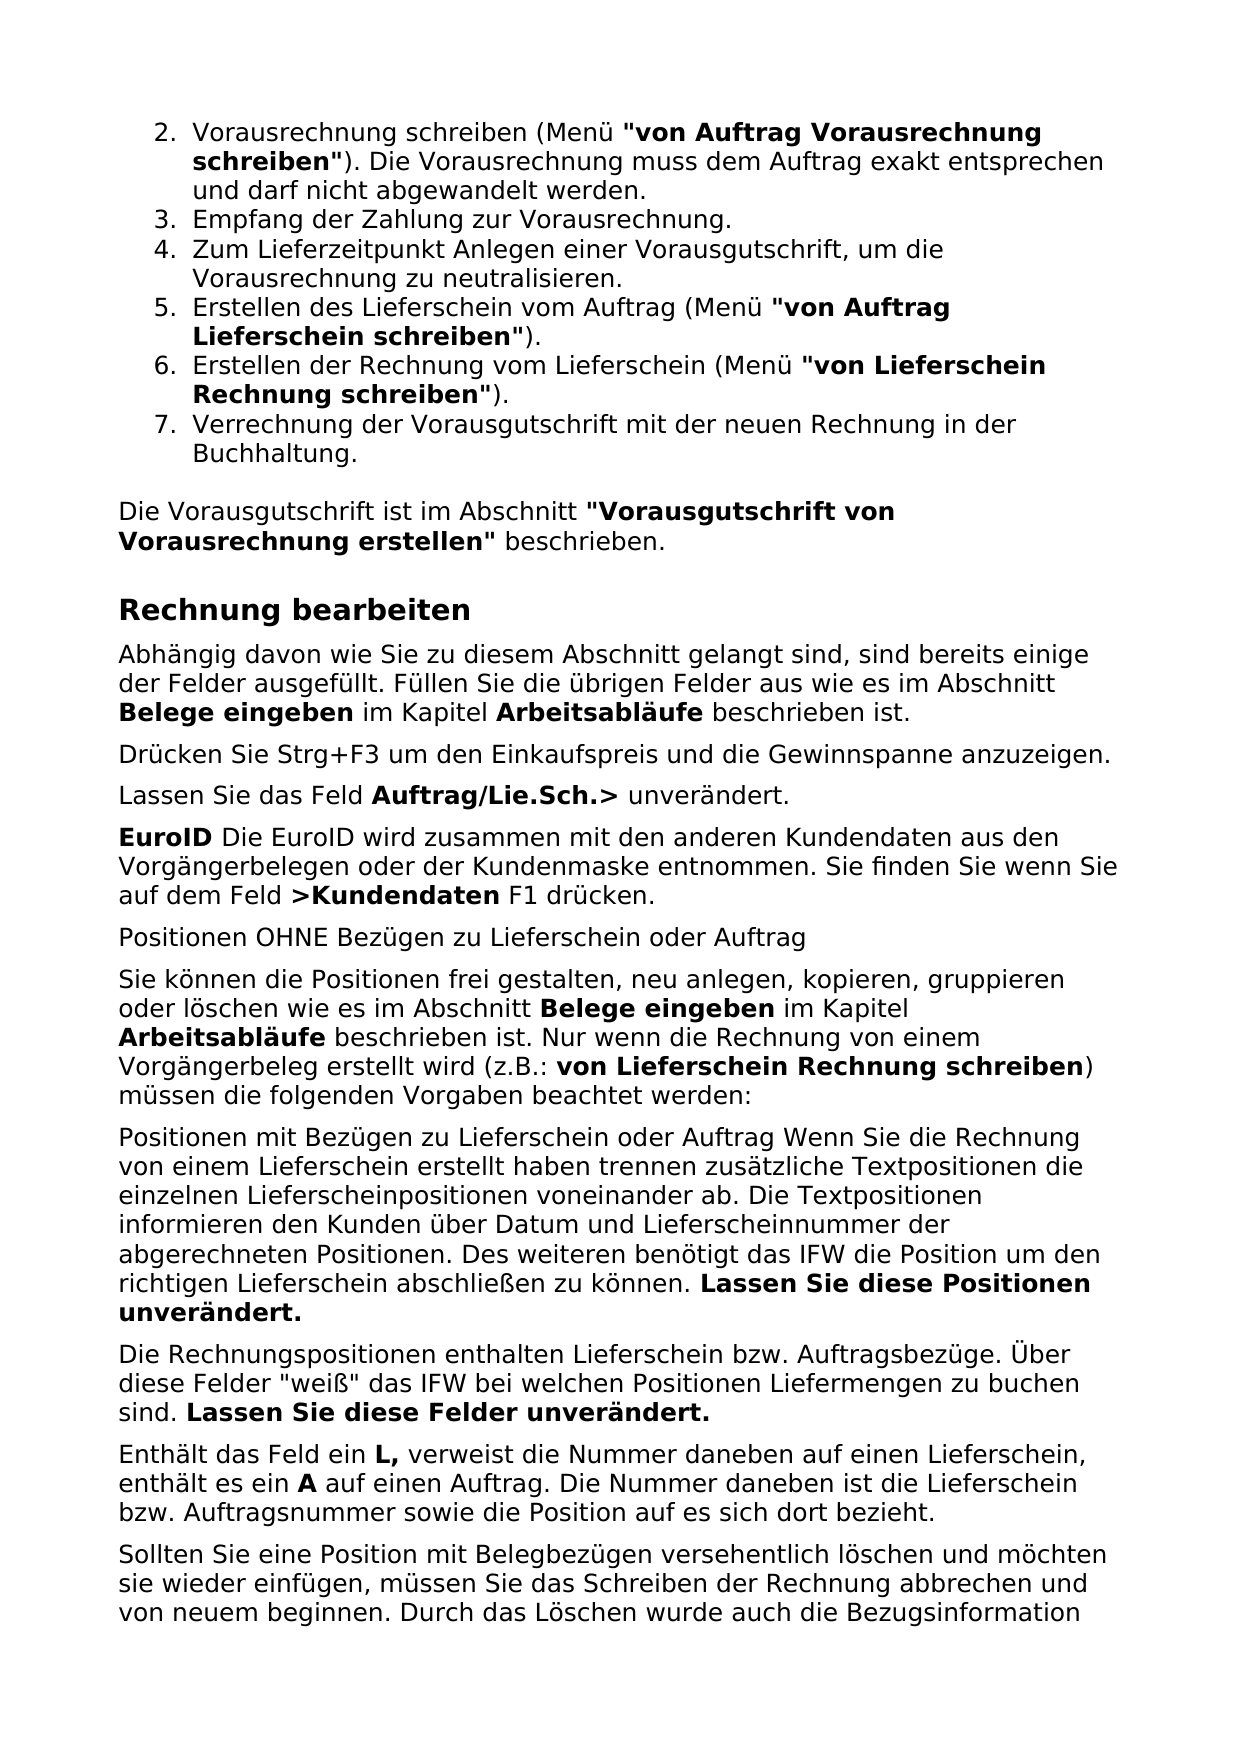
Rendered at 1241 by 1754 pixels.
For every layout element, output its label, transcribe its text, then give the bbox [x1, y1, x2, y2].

text Enthält das Feld ein L, verweist die Nummer daneben auf einen Lieferschein, enthält es ein A auf einen Auftrag. Die Nummer daneben ist die Lieferschein bzw. Auftragsnummer sowie die Position auf es sich dort bezieht. [118, 1440, 1122, 1527]
text Sollten Sie eine Position mit Belegbezügen versehentlich löschen und möchten sie wieder einfügen, müssen Sie das Schreiben der Rechnung abbrechen und von neuem beginnen. Durch das Löschen wurde auch die Bezugsinformation [118, 1540, 1122, 1627]
text Positionen mit Bezügen zu Lieferschein oder Auftrag Wenn Sie die Rechnung von einem Lieferschein erstellt haben trennen zusätzliche Textpositionen die einzelnen Lieferscheinpositionen voneinander ab. Die Textpositionen informieren den Kunden über Datum und Lieferscheinnummer der abgerechneten Positionen. Des weiteren benötigt das IFW die Position um den richtigen Lieferschein abschließen zu können. Lassen Sie diese Positionen unverändert. [118, 1123, 1122, 1327]
text Die Vorausgutschrift ist im Abschnitt "Vorausgutschrift von Vorausrechnung erstellen" beschrieben. [118, 498, 1122, 556]
text Positionen OHNE Bezügen zu Lieferschein oder Auftrag [118, 923, 1122, 952]
text Sie können die Positionen frei gestalten, neu anlegen, kopieren, gruppieren oder löschen wie es im Abschnitt Belege eingeben im Kapitel Arbeitsabläufe beschrieben ist. Nur wenn die Rechnung von einem Vorgängerbeleg erstellt wird (z.B.: von Lieferschein Rechnung schreiben) müssen die folgenden Vorgaben beachtet werden: [118, 965, 1122, 1111]
text Die Rechnungspositionen enthalten Lieferschein bzw. Auftragsbezüge. Über diese Felder "weiß" das IFW bei welchen Positionen Liefermengen zu buchen sind. Lassen Sie diese Felder unverändert. [118, 1340, 1122, 1427]
text Lassen Sie das Feld Auftrag/Lie.Sch.> unverändert. [118, 782, 1122, 811]
text Abhängig davon wie Sie zu diesem Abschnitt gelangt sind, sind bereits einige der Felder ausgefüllt. Füllen Sie die übrigen Felder aus wie es im Abschnitt Belege eingeben im Kapitel Arbeitsabläufe beschrieben ist. [118, 640, 1122, 727]
list Erstellen der Rechnung vom Lieferschein (Menü "von Lieferschein Rechnung schreiben"). [177, 351, 1122, 410]
list Verrechnung der Vorausgutschrift mit der neuen Rechnung in der Buchhaltung. [177, 410, 1122, 468]
list Erstellen des Lieferschein vom Auftrag (Menü "von Auftrag Lieferschein schreiben"). [177, 293, 1122, 351]
list Vorausrechnung schreiben (Menü "von Auftrag Vorausrechnung schreiben"). Die Vorausrechnung muss dem Auftrag exakt entsprechen und darf nicht abgewandelt werden. [177, 118, 1122, 206]
list Zum Lieferzeitpunkt Anlegen einer Vorausgutschrift, um die Vorausrechnung zu neutralisieren. [177, 235, 1122, 293]
list Empfang der Zahlung zur Vorausrechnung. [177, 206, 1122, 235]
text EuroID Die EuroID wird zusammen mit den anderen Kundendaten aus den Vorgängerbelegen oder der Kundenmaske entnommen. Sie finden Sie wenn Sie auf dem Feld >Kundendaten F1 drücken. [118, 823, 1122, 911]
subtitle Rechnung bearbeiten [118, 593, 1122, 627]
text Drücken Sie Strg+F3 um den Einkaufspreis und die Gewinnspanne anzuzeigen. [118, 740, 1122, 769]
